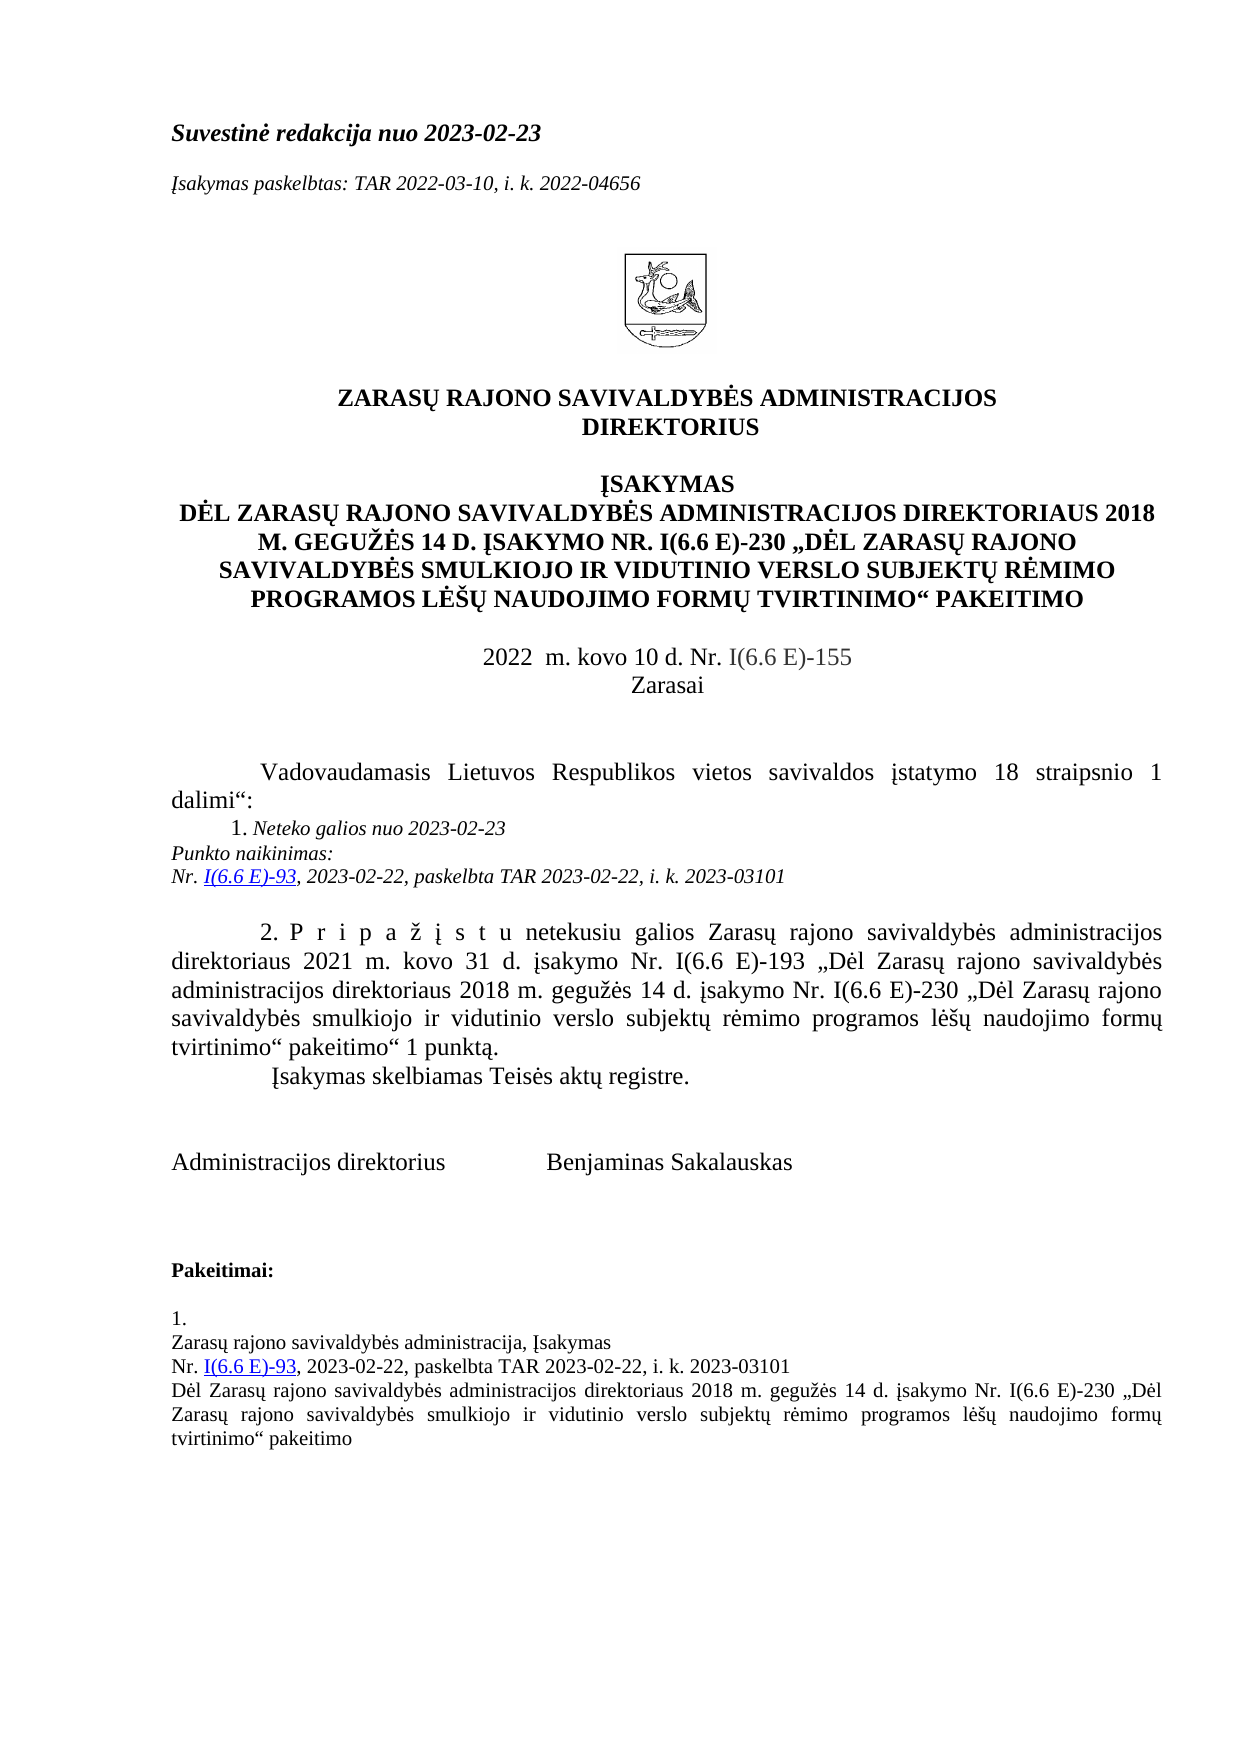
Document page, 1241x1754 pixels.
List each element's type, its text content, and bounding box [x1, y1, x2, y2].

text 1. [171, 1306, 1163, 1330]
text Įsakymas skelbiamas Teisės aktų registre. [171, 1061, 1163, 1090]
text DIREKTORIUS [171, 412, 1163, 440]
text 2022 m. kovo 10 d. Nr. I(6.6 E)-155 [171, 642, 1163, 670]
text Suvestinė redakcija nuo 2023-02-23 [171, 118, 1163, 147]
text DĖL ZARASŲ RAJONO SAVIVALDYBĖS ADMINISTRACIJOS DIREKTORIAUS 2018 M. GEGUŽĖS 14 D. ĮSAKYMO NR. I(6.6 E)-230 „DĖL ZARASŲ RAJONO SAVIVALDYBĖS SMULKIOJO IR VIDUTINIO VERSLO SUBJEKTŲ RĖMIMO PROGRAMOS LĖŠŲ NAUDOJIMO FORMŲ TVIRTINIMO“ PAKEITIMO [171, 498, 1163, 613]
text Nr. I(6.6 E)-93, 2023-02-22, paskelbta TAR 2023-02-22, i. k. 2023-03101 [171, 1354, 1163, 1378]
text Nr. I(6.6 E)-93, 2023-02-22, paskelbta TAR 2023-02-22, i. k. 2023-03101 [171, 864, 1163, 888]
text 2. P r i p a ž į s t u netekusiu galios Zarasų rajono savivaldybės administracijos direktoriaus 2021 m. kovo 31 d. įsakymo Nr. I(6.6 E)-193 „Dėl Zarasų rajono savivaldybės administracijos direktoriaus 2018 m. gegužės 14 d. įsakymo Nr. I(6.6 E)-230 „Dėl Zarasų rajono savivaldybės smulkiojo ir vidutinio verslo subjektų rėmimo programos lėšų naudojimo formų tvirtinimo“ pakeitimo“ 1 punktą. [171, 917, 1163, 1061]
text Pakeitimai: [171, 1258, 1163, 1282]
text Zarasų rajono savivaldybės administracija, Įsakymas [171, 1330, 1163, 1354]
text Vadovaudamasis Lietuvos Respublikos vietos savivaldos įstatymo 18 straipsnio 1 dalimi“: [171, 757, 1163, 814]
text 1. Neteko galios nuo 2023-02-23 [171, 814, 1163, 840]
text Įsakymas paskelbtas: TAR 2022-03-10, i. k. 2022-04656 [171, 171, 1163, 195]
subtitle ZARASŲ RAJONO SAVIVALDYBĖs ADMINISTRACIJOS [171, 383, 1163, 412]
text ĮSAKYMAS [171, 469, 1163, 498]
text Zarasai [171, 670, 1163, 699]
text Punkto naikinimas: [171, 840, 1163, 864]
subtitle Administracijos direktorius Benjaminas Sakalauskas [171, 1147, 1113, 1176]
text Dėl Zarasų rajono savivaldybės administracijos direktoriaus 2018 m. gegužės 14 d. įsakymo Nr. I(6.6 E)-230 „Dėl Zarasų rajono savivaldybės smulkiojo ir vidutinio verslo subjektų rėmimo programos lėšų naudojimo formų tvirtinimo“ pakeitimo [171, 1378, 1163, 1450]
